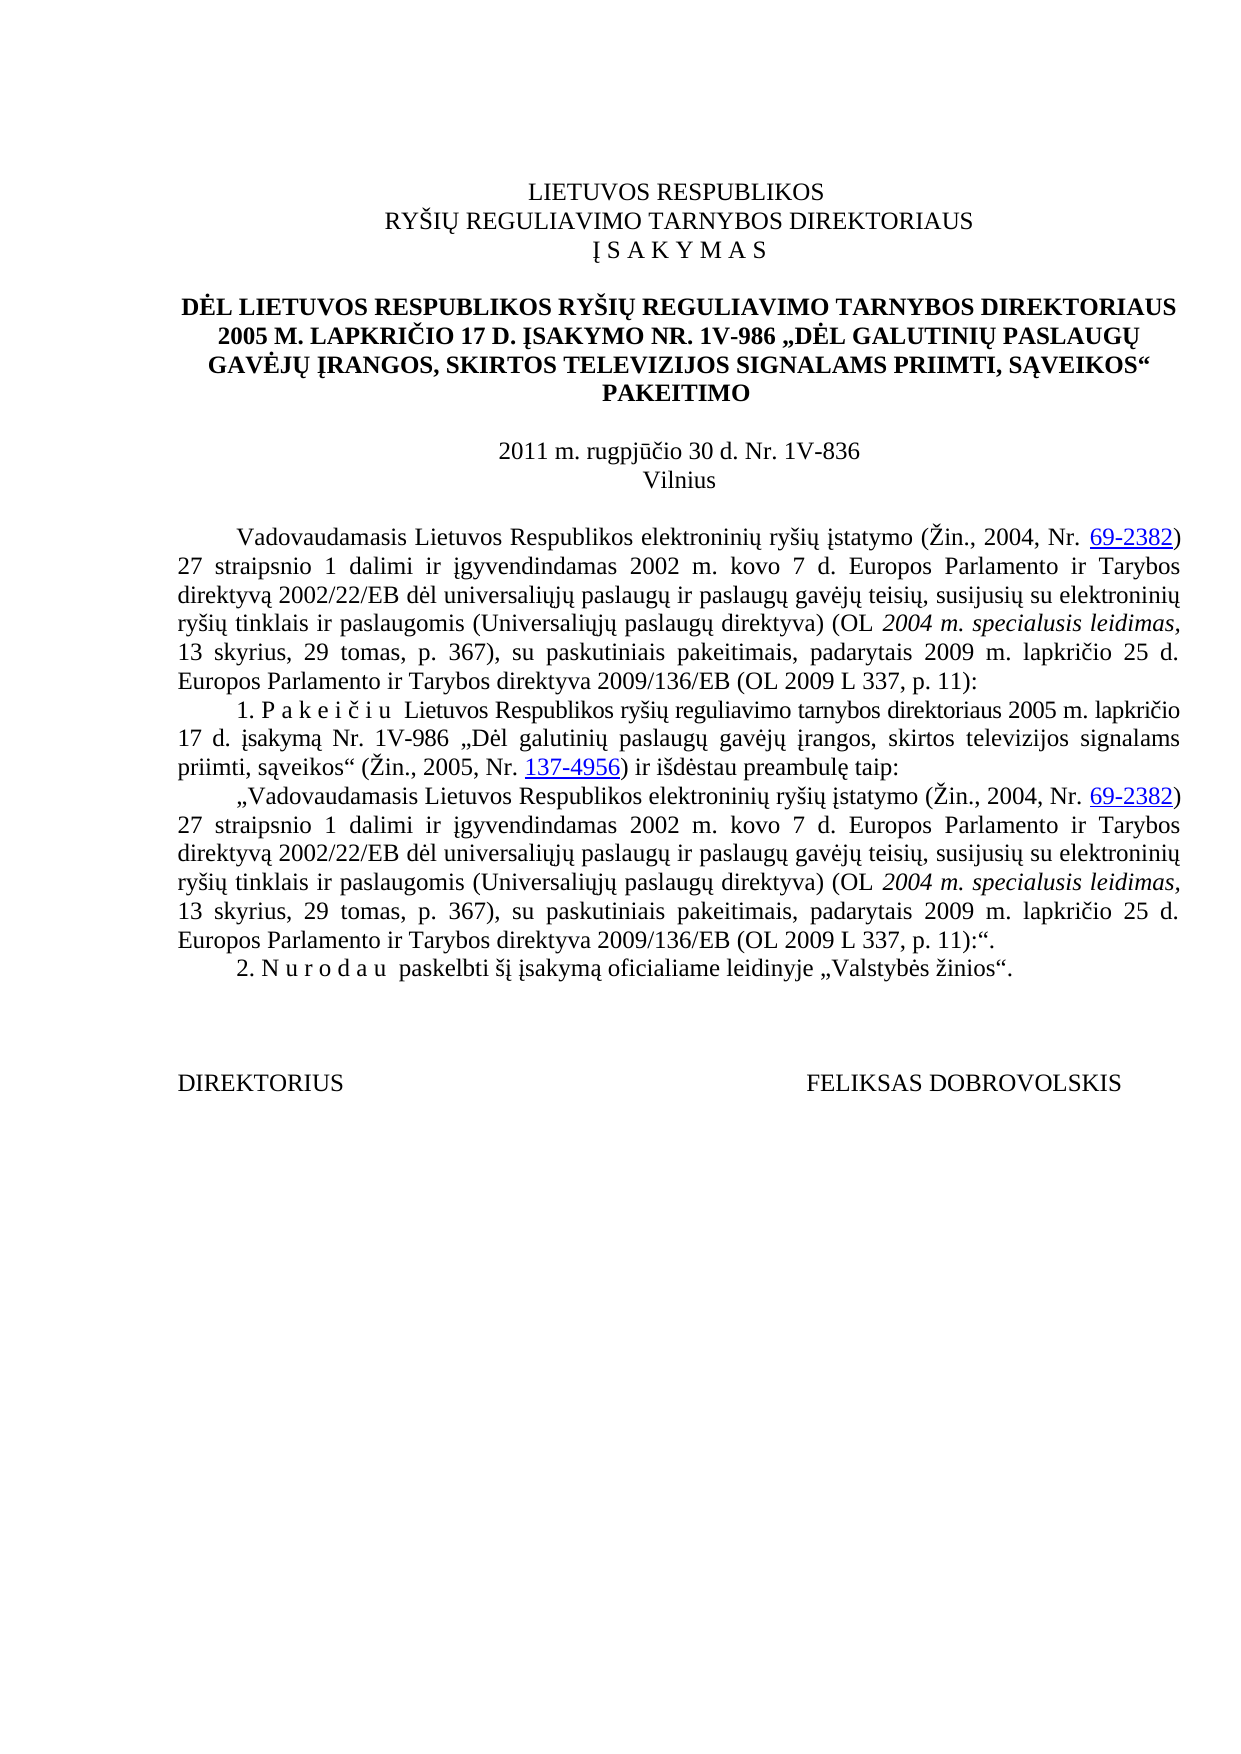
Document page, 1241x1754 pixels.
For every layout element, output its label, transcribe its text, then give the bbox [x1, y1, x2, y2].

text Vilnius [177, 465, 1181, 493]
text „Vadovaudamasis Lietuvos Respublikos elektroninių ryšių įstatymo (Žin., 2004, Nr. 69-2382) 27 straipsnio 1 dalimi ir įgyvendindamas 2002 m. kovo 7 d. Europos Parlamento ir Tarybos direktyvą 2002/22/EB dėl universaliųjų paslaugų ir paslaugų gavėjų teisių, susijusių su elektroninių ryšių tinklais ir paslaugomis (Universaliųjų paslaugų direktyva) (OL 2004 m. specialusis leidimas, 13 skyrius, 29 tomas, p. 367), su paskutiniais pakeitimais, padarytais 2009 m. lapkričio 25 d. Europos Parlamento ir Tarybos direktyva 2009/136/EB (OL 2009 L 337, p. 11):“. [177, 781, 1181, 953]
text Direktorius Feliksas Dobrovolskis [177, 1068, 1181, 1097]
text DĖL LIETUVOS RESPUBLIKOS RYŠIŲ REGULIAVIMO TARNYBOS DIREKTORIAUS 2005 m. LAPKRIČIO 17 d. ĮSAKYMO Nr. 1V-986 „DĖL GALUTINIŲ PASLAUGŲ GAVĖJŲ ĮRANGOS, SKIRTOS TELEVIZIJOS SIGNALAMS PRIIMTI, SĄVEIKOS“ PAKEITIMO [177, 292, 1181, 407]
text LIETUVOS RESPUBLIKOS [177, 177, 1181, 206]
text 2. Nurodau paskelbti šį įsakymą oficialiame leidinyje „Valstybės žinios“. [177, 953, 1181, 982]
text RYŠIŲ REGULIAVIMO TARNYBOS DIREKTORIAUS [177, 206, 1181, 235]
text Vadovaudamasis Lietuvos Respublikos elektroninių ryšių įstatymo (Žin., 2004, Nr. 69-2382) 27 straipsnio 1 dalimi ir įgyvendindamas 2002 m. kovo 7 d. Europos Parlamento ir Tarybos direktyvą 2002/22/EB dėl universaliųjų paslaugų ir paslaugų gavėjų teisių, susijusių su elektroninių ryšių tinklais ir paslaugomis (Universaliųjų paslaugų direktyva) (OL 2004 m. specialusis leidimas, 13 skyrius, 29 tomas, p. 367), su paskutiniais pakeitimais, padarytais 2009 m. lapkričio 25 d. Europos Parlamento ir Tarybos direktyva 2009/136/EB (OL 2009 L 337, p. 11): [177, 522, 1181, 695]
text 2011 m. rugpjūčio 30 d. Nr. 1V-836 [177, 436, 1181, 465]
text ĮSAKYMAS [177, 235, 1181, 263]
text 1. Pakeičiu Lietuvos Respublikos ryšių reguliavimo tarnybos direktoriaus 2005 m. lapkričio 17 d. įsakymą Nr. 1V-986 „Dėl galutinių paslaugų gavėjų įrangos, skirtos televizijos signalams priimti, sąveikos“ (Žin., 2005, Nr. 137-4956) ir išdėstau preambulę taip: [177, 695, 1181, 781]
